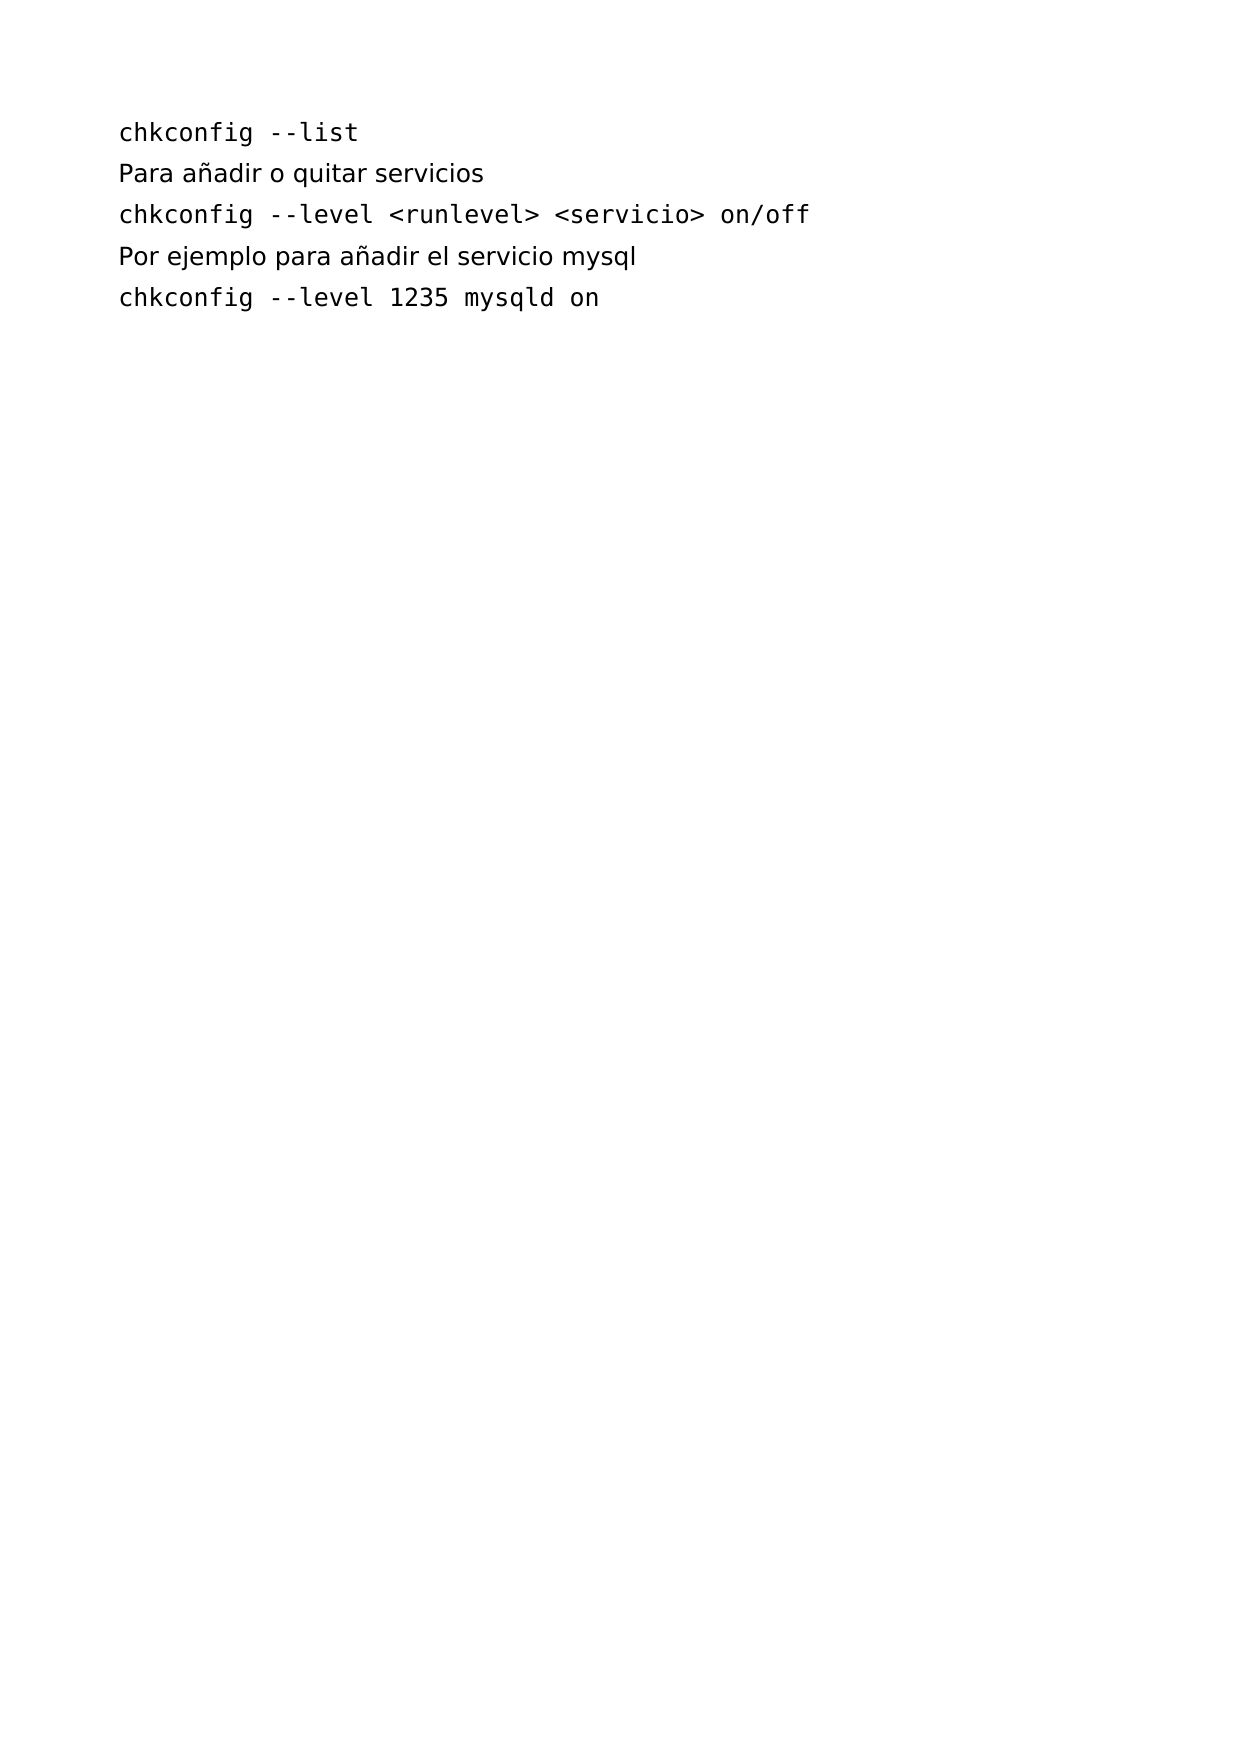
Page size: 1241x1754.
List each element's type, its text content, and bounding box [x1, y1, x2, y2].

text chkconfig --level <runlevel> <servicio> on/off [118, 201, 1122, 230]
text Para añadir o quitar servicios [118, 159, 1122, 188]
text chkconfig --list [118, 118, 1122, 147]
text chkconfig --level 1235 mysqld on [118, 283, 1122, 312]
text Por ejemplo para añadir el servicio mysql [118, 242, 1122, 271]
